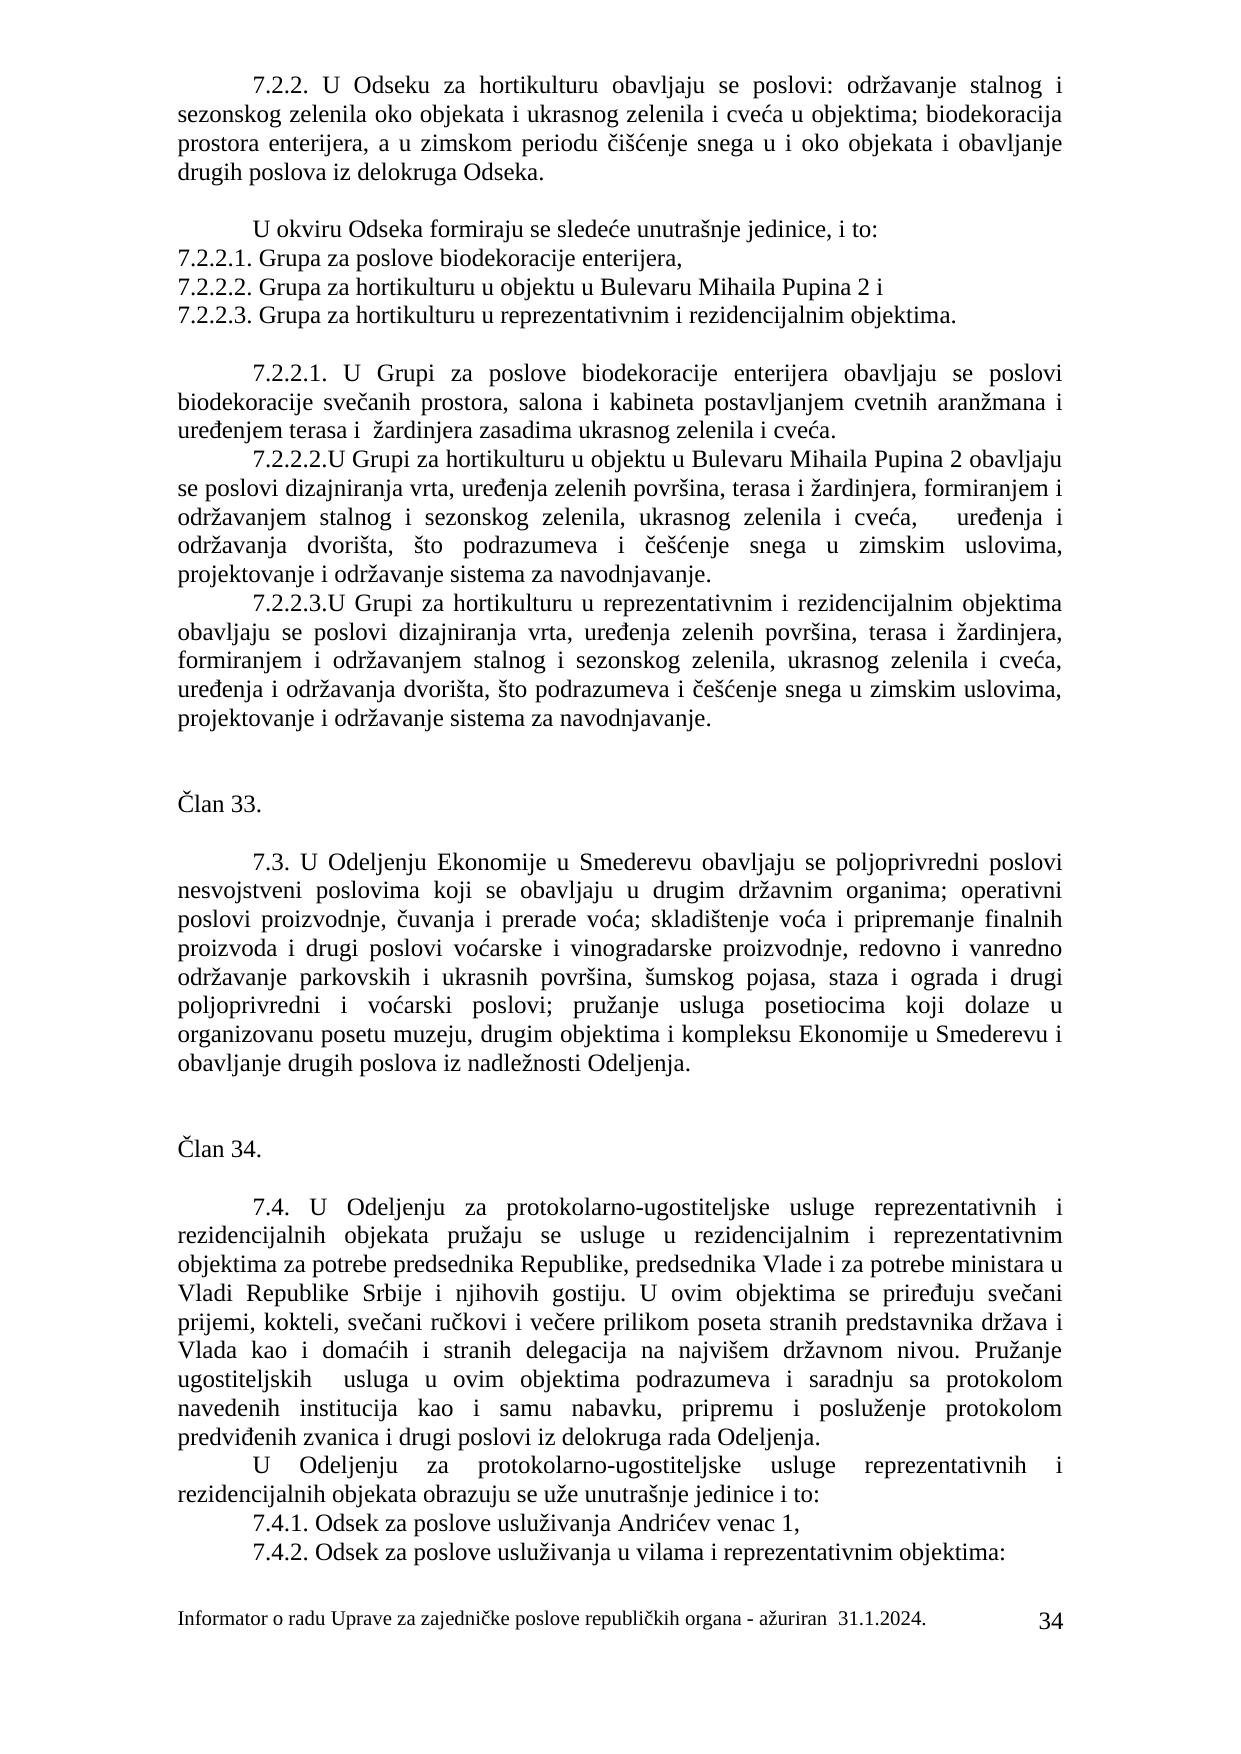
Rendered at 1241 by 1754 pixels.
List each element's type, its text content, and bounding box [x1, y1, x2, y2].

subtitle Član 33. [177, 789, 1063, 818]
subtitle 7.2.2. U Odseku za hortikulturu obavljaju se poslovi: održavanje stalnog i sezonskog zelenila oko objekata i ukrasnog zelenila i cveća u objektima; biodekoracija prostora enterijera, a u zimskom periodu čišćenje snega u i oko objekata i obavljanje drugih poslova iz delokruga Odseka. [177, 70, 1063, 185]
subtitle 7.2.2.2.U Grupi za hortikulturu u objektu u Bulevaru Mihaila Pupina 2 obavljaju se poslovi dizajniranja vrta, uređenja zelenih površina, terasa i žardinjera, formiranjem i održavanjem stalnog i sezonskog zelenila, ukrasnog zelenila i cveća, uređenja i održavanja dvorišta, što podrazumeva i češćenje snega u zimskim uslovima, projektovanje i održavanje sistema za navodnjavanje. [177, 444, 1063, 588]
subtitle 7.2.2.1. U Grupi za poslove biodekoracije enterijera obavljaju se poslovi biodekoracije svečanih prostora, salona i kabineta postavljanjem cvetnih aranžmana i uređenjem terasa i žardinjera zasadima ukrasnog zelenila i cveća. [177, 358, 1063, 444]
subtitle 7.4.2. Odsek za poslove usluživanja u vilama i reprezentativnim objektima: [177, 1537, 1063, 1565]
subtitle 7.3. U Odeljenju Ekonomije u Smederevu obavljaju se poljoprivredni poslovi nesvojstveni poslovima koji se obavljaju u drugim državnim organima; operativni poslovi proizvodnje, čuvanja i prerade voća; skladištenje voća i pripremanje finalnih proizvoda i drugi poslovi voćarske i vinogradarske proizvodnje, redovno i vanredno održavanje parkovskih i ukrasnih površina, šumskog pojasa, staza i ograda i drugi poljoprivredni i voćarski poslovi; pružanje usluga posetiocima koji dolaze u organizovanu posetu muzeju, drugim objektima i kompleksu Ekonomije u Smederevu i obavljanje drugih poslova iz nadležnosti Odeljenja. [177, 847, 1063, 1077]
subtitle U Odeljenju za protokolarno-ugostiteljske usluge reprezentativnih i rezidencijalnih objekata obrazuju se uže unutrašnje jedinice i to: [177, 1450, 1063, 1508]
subtitle 7.2.2.2. Grupa za hortikulturu u objektu u Bulevaru Mihaila Pupina 2 i [177, 272, 1063, 300]
subtitle 7.2.2.3. Grupa za hortikulturu u reprezentativnim i rezidencijalnim objektima. [177, 300, 1063, 329]
subtitle 7.2.2.3.U Grupi za hortikulturu u reprezentativnim i rezidencijalnim objektima obavljaju se poslovi dizajniranja vrta, uređenja zelenih površina, terasa i žardinjera, formiranjem i održavanjem stalnog i sezonskog zelenila, ukrasnog zelenila i cveća, uređenja i održavanja dvorišta, što podrazumeva i češćenje snega u zimskim uslovima, projektovanje i održavanje sistema za navodnjavanje. [177, 588, 1063, 732]
subtitle 7.2.2.1. Grupa za poslove biodekoracije enterijera, [177, 243, 1063, 272]
subtitle Član 34. [177, 1134, 1063, 1163]
subtitle 7.4. U Odeljenju za protokolarno-ugostiteljske usluge reprezentativnih i rezidencijalnih objekata pružaju se usluge u rezidencijalnim i reprezentativnim objektima za potrebe predsednika Republike, predsednika Vlade i za potrebe ministara u Vladi Republike Srbije i njihovih gostiju. U ovim objektima se priređuju svečani prijemi, kokteli, svečani ručkovi i večere prilikom poseta stranih predstavnika država i Vlada kao i domaćih i stranih delegacija na najvišem državnom nivou. Pružanje ugostiteljskih usluga u ovim objektima podrazumeva i saradnju sa protokolom navedenih institucija kao i samu nabavku, pripremu i posluženje protokolom predviđenih zvanica i drugi poslovi iz delokruga rada Odeljenja. [177, 1192, 1063, 1450]
subtitle 7.4.1. Odsek za poslove usluživanja Andrićev venac 1, [177, 1508, 1063, 1537]
subtitle U okviru Odseka formiraju se sledeće unutrašnje jedinice, i to: [177, 214, 1063, 243]
